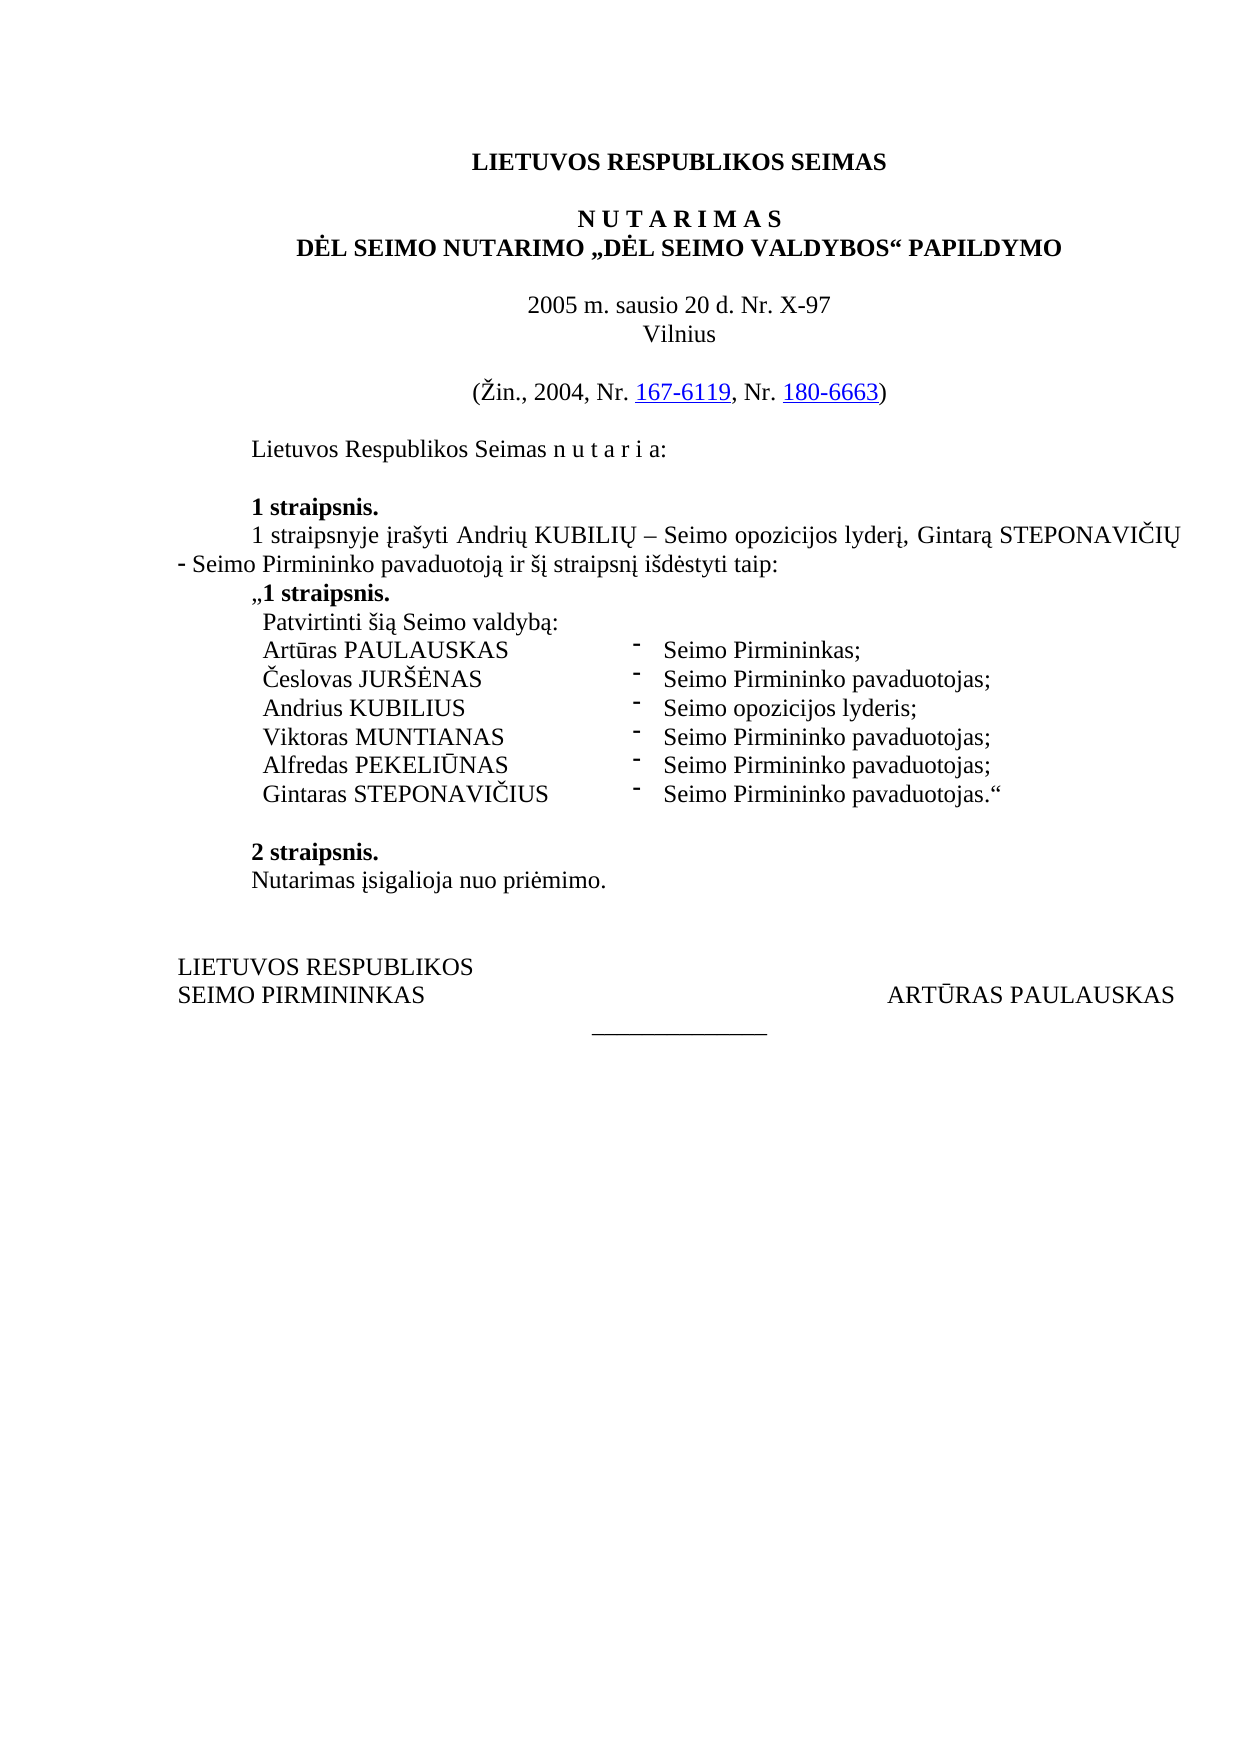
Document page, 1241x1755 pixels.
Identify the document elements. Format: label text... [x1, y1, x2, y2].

table_cell  [617, 636, 652, 664]
table_cell Česlovas JURŠĖNAS [177, 664, 617, 693]
table_cell Alfredas PEKELIŪNAS [177, 751, 617, 779]
table_cell Viktoras MUNTIANAS [177, 722, 617, 751]
table_cell Seimo Pirmininko pavaduotojas; [652, 751, 1056, 779]
table_cell Seimo Pirmininko pavaduotojas; [652, 664, 1056, 693]
table_cell Artūras PAULAUSKAS [177, 636, 617, 664]
table_cell Seimo Pirmininko pavaduotojas; [652, 722, 1056, 751]
text 1 straipsnyje įrašyti Andrių KUBILIŲ – Seimo opozicijos lyderį, Gintarą STEPONAVIČIŲ  Seimo Pirmininko pavaduotoją ir šį straipsnį išdėstyti taip: [177, 521, 1181, 578]
table_cell  [617, 664, 652, 693]
table_cell Seimo Pirmininkas; [652, 636, 1056, 664]
table_cell  [617, 693, 652, 722]
table_header Patvirtinti šią Seimo valdybą: [177, 607, 617, 636]
table_cell Andrius KUBILIUS [177, 693, 617, 722]
text Vilnius [177, 319, 1181, 348]
text 2005 m. sausio 20 d. Nr. X-97 [177, 291, 1181, 319]
table_cell Gintaras STEPONAVIČIUS [177, 779, 617, 808]
table_cell Seimo opozicijos lyderis; [652, 693, 1056, 722]
text Lietuvos Respublikos Seimas nutaria: [177, 434, 1181, 463]
table_cell  [617, 722, 652, 751]
text Nutarimas įsigalioja nuo priėmimo. [177, 866, 1181, 894]
table_cell  [617, 779, 652, 808]
table_cell  [617, 751, 652, 779]
table_header [617, 607, 652, 636]
text N U T A R I M A S [177, 204, 1181, 233]
text DĖL SEIMO NUTARIMO „DĖL SEIMO VALDYBOS“ PAPILDYMO [177, 233, 1181, 262]
text ______________ [177, 1009, 1181, 1038]
text „1 straipsnis. [177, 578, 1181, 607]
text LIETUVOS RESPUBLIKOS [177, 952, 1181, 981]
text LIETUVOS RESPUBLIKOS SEIMAS [177, 147, 1181, 176]
text 2 straipsnis. [177, 837, 1181, 866]
text 1 straipsnis. [177, 492, 1181, 521]
table_header [652, 607, 1056, 636]
text SEIMO PIRMININKAS ARTŪRAS PAULAUSKAS [177, 981, 1181, 1009]
table_cell Seimo Pirmininko pavaduotojas.“ [652, 779, 1056, 808]
text (Žin., 2004, Nr. 167-6119, Nr. 180-6663) [177, 377, 1181, 406]
